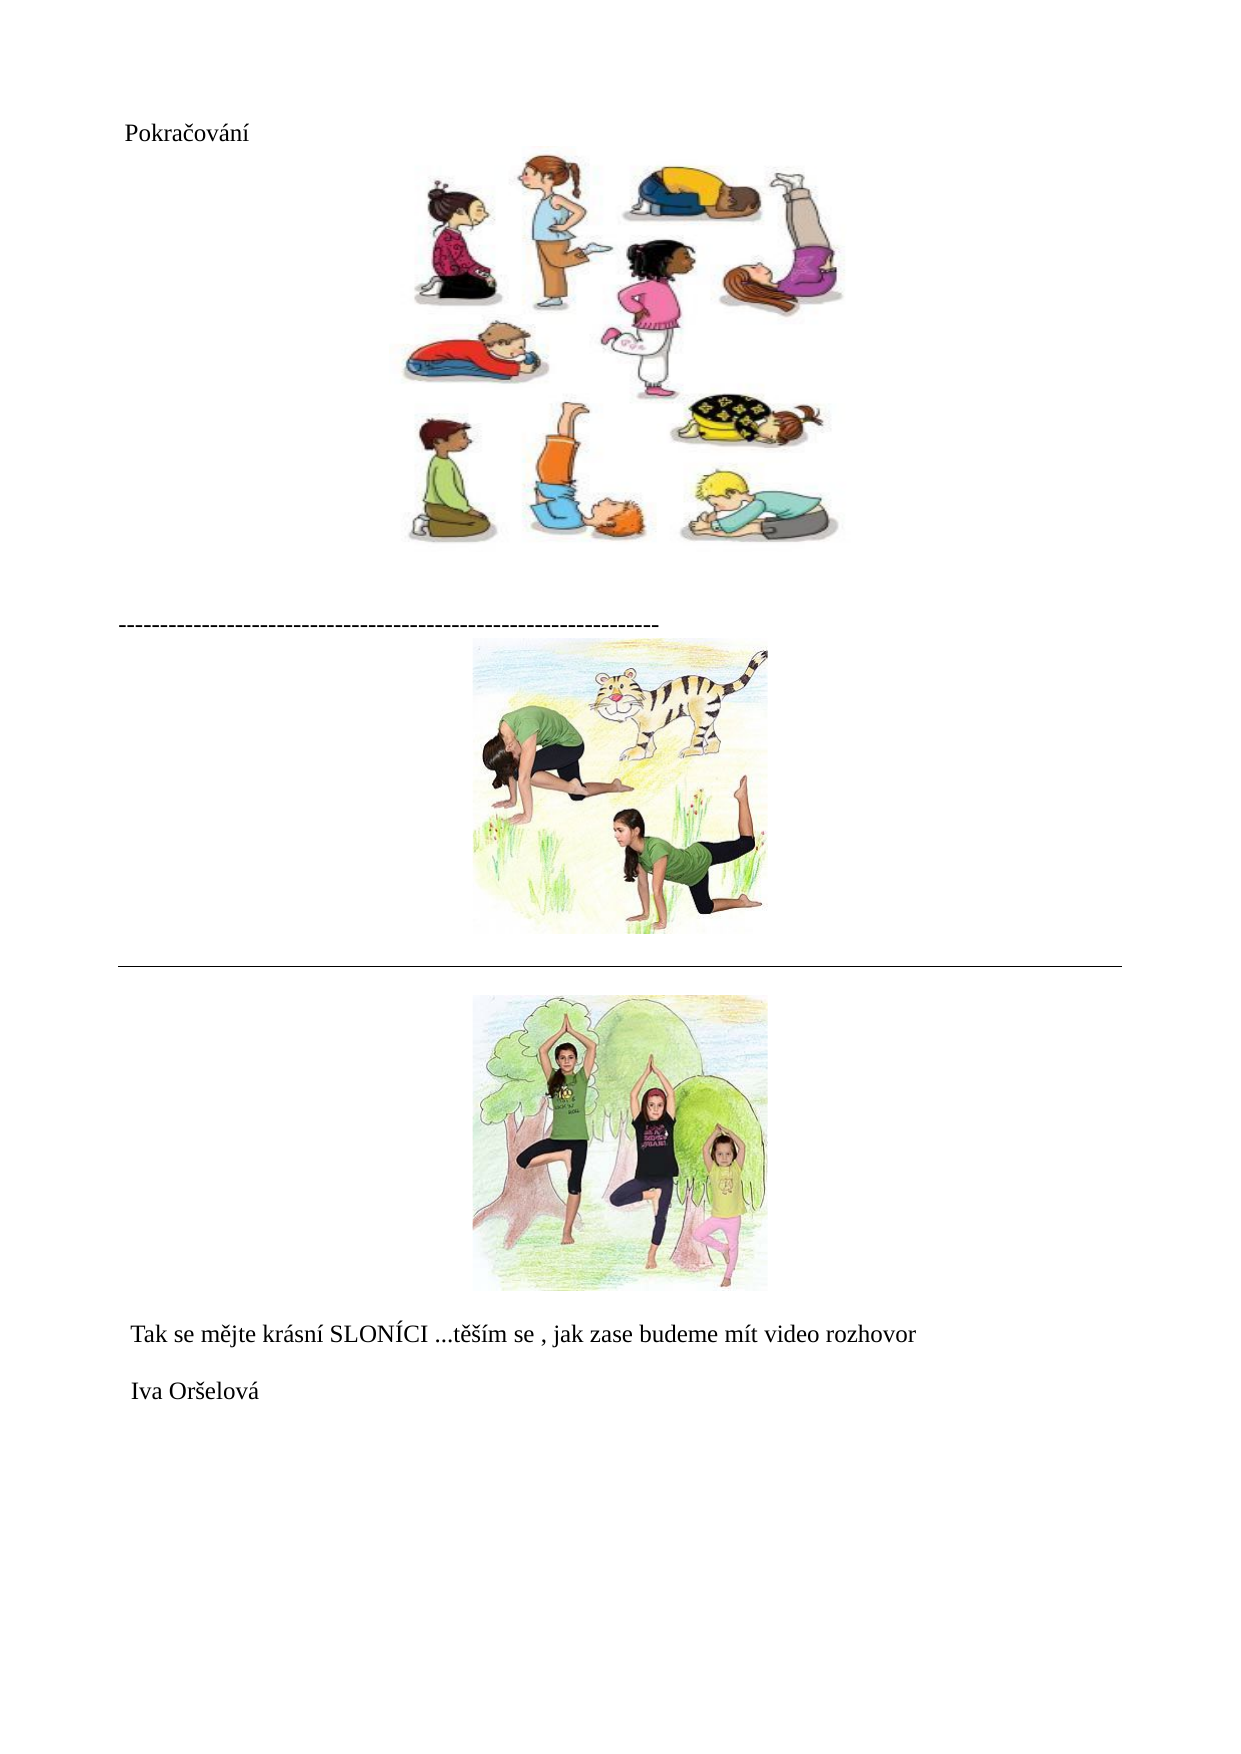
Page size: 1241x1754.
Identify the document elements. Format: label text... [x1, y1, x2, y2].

picture [472, 638, 768, 934]
picture [472, 995, 768, 1291]
text Iva Oršelová [118, 1376, 1122, 1405]
text ----------------------------------------------------------------- [118, 609, 1122, 638]
text Tak se mějte krásní SLONÍCI ...těším se , jak zase budeme mít video rozhovor [118, 1319, 1122, 1348]
picture [388, 146, 852, 552]
text Pokračování [118, 118, 1122, 147]
